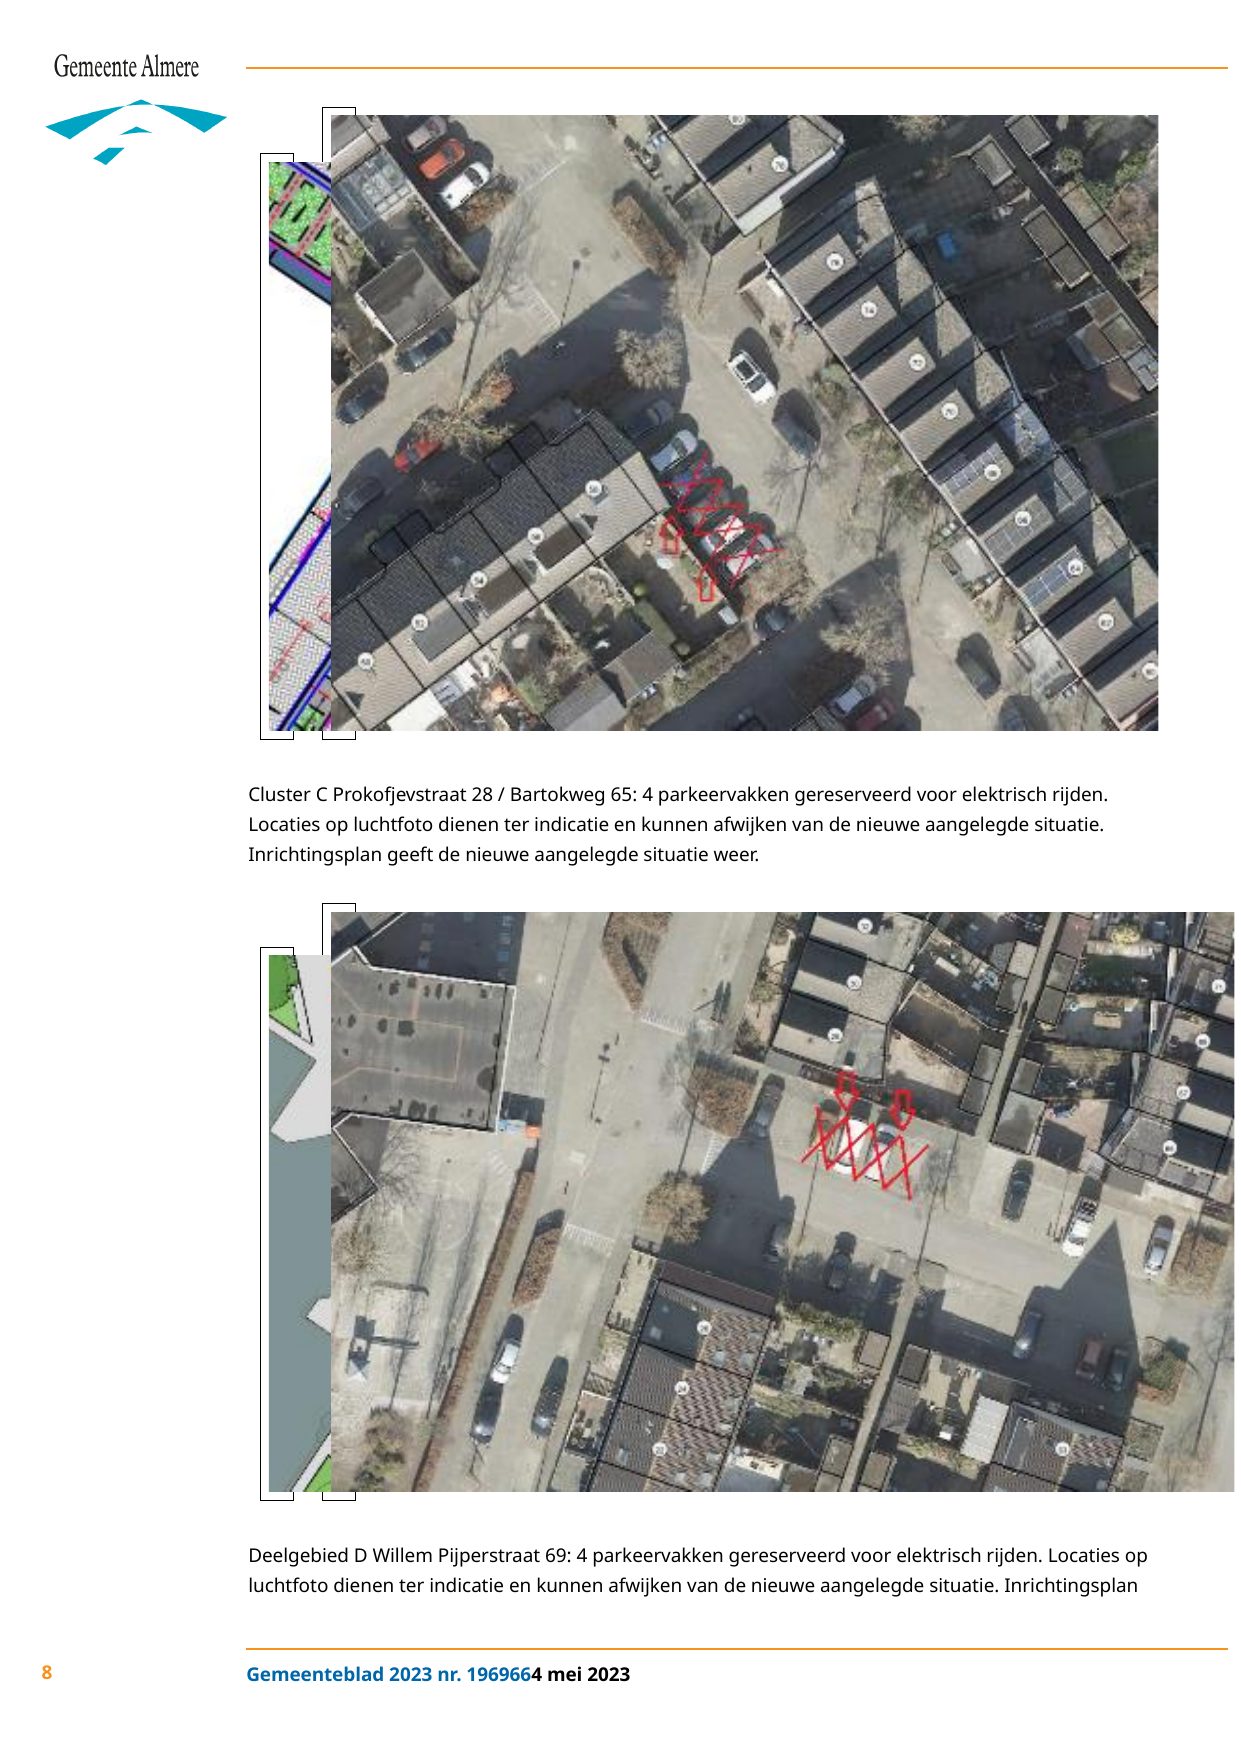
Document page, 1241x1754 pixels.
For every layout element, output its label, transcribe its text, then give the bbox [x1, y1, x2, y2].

picture [268, 115, 1159, 731]
picture [268, 912, 1235, 1492]
picture [41, 47, 231, 172]
text Deelgebied D Willem Pijperstraat 69: 4 parkeervakken gereserveerd voor elektrisch rijden. Locaties op luchtfoto dienen ter indicatie en kunnen afwijken van de nieuwe aangelegde situatie. Inrichtingsplan [248, 1543, 1152, 1598]
text Cluster C Prokofjevstraat 28 / Bartokweg 65: 4 parkeervakken gereserveerd voor elektrisch rijden. Locaties op luchtfoto dienen ter indicatie en kunnen afwijken van de nieuwe aangelegde situatie. Inrichtingsplan geeft de nieuwe aangelegde situatie weer. [248, 782, 1152, 866]
